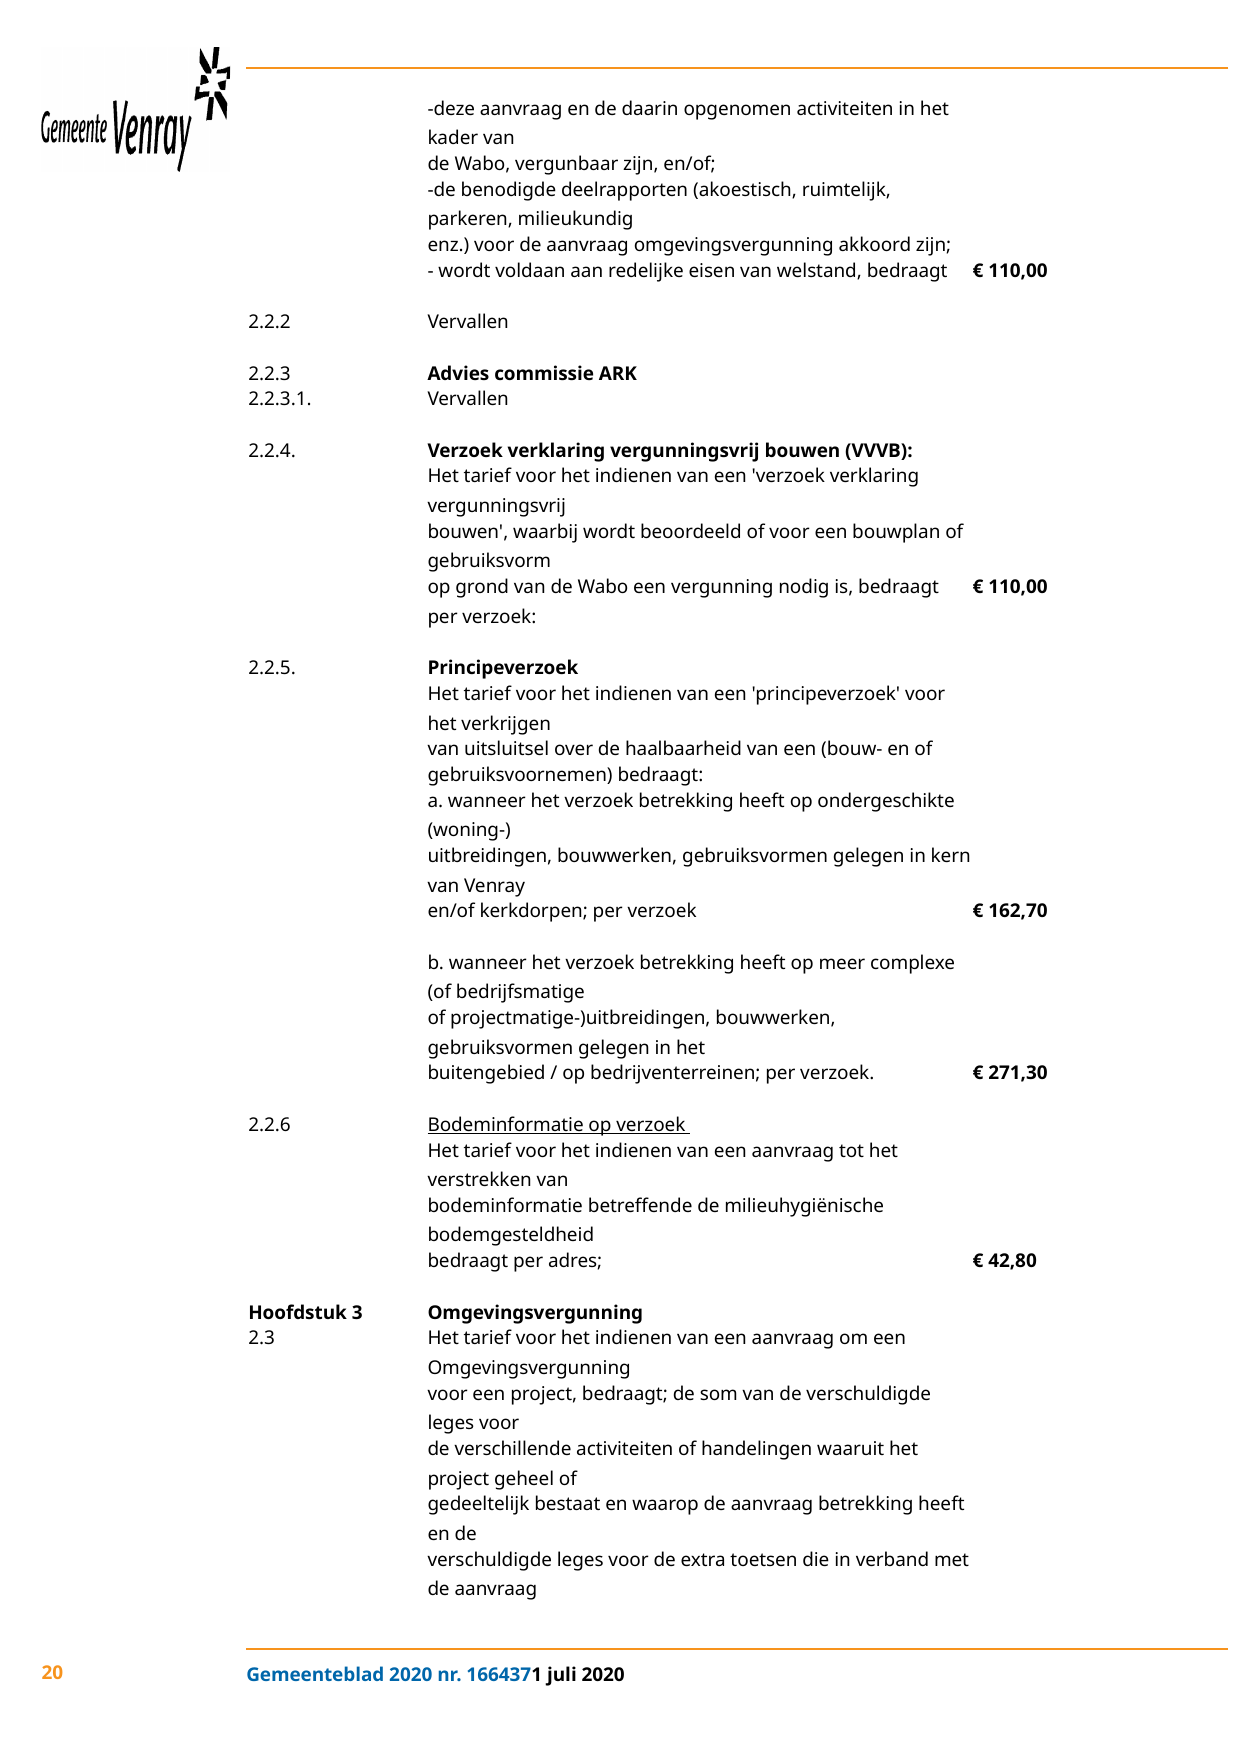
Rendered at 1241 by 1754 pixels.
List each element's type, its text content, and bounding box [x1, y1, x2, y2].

table_cell [248, 1435, 427, 1491]
table_cell op grond van de Wabo een vergunning nodig is, bedraagt per verzoek: [427, 573, 972, 629]
table_cell 2.2.3 [248, 360, 427, 386]
table_cell en/of kerkdorpen; per verzoek [427, 898, 972, 923]
table_cell b. wanneer het verzoek betrekking heeft op meer complexe (of bedrijfsmatige [427, 949, 972, 1004]
table_cell [248, 1546, 427, 1601]
table_cell [973, 842, 1152, 897]
table_cell bedraagt per adres; [427, 1248, 972, 1273]
table_cell [973, 308, 1152, 334]
table_cell Het tarief voor het indienen van een aanvraag tot het verstrekken van [427, 1137, 972, 1192]
table_cell [248, 95, 427, 150]
table_cell [248, 1273, 427, 1299]
table_cell [427, 334, 972, 360]
table_cell [973, 150, 1152, 176]
table_cell [973, 1380, 1152, 1435]
table_cell [973, 735, 1152, 761]
table_cell [248, 150, 427, 176]
table_cell [248, 735, 427, 761]
table_cell [427, 283, 972, 308]
table_cell € 110,00 [973, 257, 1152, 283]
table_cell [973, 923, 1152, 949]
table_cell [248, 629, 427, 654]
table_cell verschuldigde leges voor de extra toetsen die in verband met de aanvraag [427, 1546, 972, 1601]
table_cell [248, 1137, 427, 1192]
table_cell [973, 360, 1152, 386]
table_cell [248, 1491, 427, 1546]
table_cell [248, 283, 427, 308]
table_cell € 110,00 [973, 573, 1152, 629]
table_cell [973, 1192, 1152, 1247]
table_cell Verzoek verklaring vergunningsvrij bouwen (VVVB): [427, 437, 972, 463]
table_cell [427, 629, 972, 654]
table_cell [973, 518, 1152, 573]
table_cell Hoofdstuk 3 [248, 1299, 427, 1324]
table_cell [248, 463, 427, 518]
table_cell [973, 437, 1152, 463]
table_cell [973, 411, 1152, 437]
table_cell [973, 1546, 1152, 1601]
table_cell [248, 518, 427, 573]
table_cell uitbreidingen, bouwwerken, gebruiksvormen gelegen in kern van Venray [427, 842, 972, 897]
table_cell [973, 1273, 1152, 1299]
table_cell [973, 176, 1152, 231]
table_cell Vervallen [427, 386, 972, 411]
table_cell [973, 283, 1152, 308]
table_cell [973, 95, 1152, 150]
table_cell 2.3 [248, 1325, 427, 1380]
table_cell [427, 411, 972, 437]
table_cell [973, 1491, 1152, 1546]
table_cell Advies commissie ARK [427, 360, 972, 386]
table_cell Het tarief voor het indienen van een 'principeverzoek' voor het verkrijgen [427, 680, 972, 735]
table_cell € 162,70 [973, 898, 1152, 923]
table_cell enz.) voor de aanvraag omgevingsvergunning akkoord zijn; [427, 231, 972, 257]
table_cell Het tarief voor het indienen van een 'verzoek verklaring vergunningsvrij [427, 463, 972, 518]
table_cell 2.2.5. [248, 654, 427, 680]
table_cell Het tarief voor het indienen van een aanvraag om een Omgevingsvergunning [427, 1325, 972, 1380]
table_cell voor een project, bedraagt; de som van de verschuldigde leges voor [427, 1380, 972, 1435]
table_cell bouwen', waarbij wordt beoordeeld of voor een bouwplan of gebruiksvorm [427, 518, 972, 573]
table_cell 2.2.2 [248, 308, 427, 334]
table_cell [973, 787, 1152, 842]
table_cell [248, 761, 427, 787]
table_cell [427, 923, 972, 949]
table_cell [248, 680, 427, 735]
table_cell Omgevingsvergunning [427, 1299, 972, 1324]
table_cell Vervallen [427, 308, 972, 334]
table_cell [973, 1004, 1152, 1059]
table_cell [427, 1085, 972, 1111]
table_cell [973, 680, 1152, 735]
table_cell [973, 386, 1152, 411]
table_cell [248, 787, 427, 842]
table_cell [248, 176, 427, 231]
table_cell a. wanneer het verzoek betrekking heeft op ondergeschikte (woning-) [427, 787, 972, 842]
table_cell bodeminformatie betreffende de milieuhygiënische bodemgesteldheid [427, 1192, 972, 1247]
table_cell [248, 1192, 427, 1247]
table_cell [973, 334, 1152, 360]
picture [41, 47, 231, 172]
table_cell [973, 1137, 1152, 1192]
table_cell [248, 1060, 427, 1085]
table_cell [248, 898, 427, 923]
table_cell [973, 1085, 1152, 1111]
table_cell [248, 1004, 427, 1059]
table_cell € 42,80 [973, 1248, 1152, 1273]
table_cell [973, 761, 1152, 787]
table_cell [248, 334, 427, 360]
table_cell [248, 573, 427, 629]
table_cell gedeeltelijk bestaat en waarop de aanvraag betrekking heeft en de [427, 1491, 972, 1546]
table_cell [973, 1111, 1152, 1137]
table_cell 2.2.3.1. [248, 386, 427, 411]
table_cell gebruiksvoornemen) bedraagt: [427, 761, 972, 787]
table_cell [973, 463, 1152, 518]
table_cell [973, 949, 1152, 1004]
table_cell de Wabo, vergunbaar zijn, en/of; [427, 150, 972, 176]
table_cell [248, 231, 427, 257]
table_cell [973, 1299, 1152, 1324]
table_cell Bodeminformatie op verzoek [427, 1111, 972, 1137]
table_cell [248, 842, 427, 897]
table_cell of projectmatige-)uitbreidingen, bouwwerken, gebruiksvormen gelegen in het [427, 1004, 972, 1059]
table_cell Principeverzoek [427, 654, 972, 680]
table_cell buitengebied / op bedrijventerreinen; per verzoek. [427, 1060, 972, 1085]
table_cell 2.2.4. [248, 437, 427, 463]
table_cell [248, 1248, 427, 1273]
table_cell [973, 1325, 1152, 1380]
table_cell 2.2.6 [248, 1111, 427, 1137]
table_cell [248, 1380, 427, 1435]
table_cell van uitsluitsel over de haalbaarheid van een (bouw- en of [427, 735, 972, 761]
table_cell [248, 1085, 427, 1111]
table_cell [248, 923, 427, 949]
table_cell [248, 949, 427, 1004]
table_cell [248, 257, 427, 283]
table_cell -deze aanvraag en de daarin opgenomen activiteiten in het kader van [427, 95, 972, 150]
table_cell de verschillende activiteiten of handelingen waaruit het project geheel of [427, 1435, 972, 1491]
table_cell [973, 231, 1152, 257]
table_cell -de benodigde deelrapporten (akoestisch, ruimtelijk, parkeren, milieukundig [427, 176, 972, 231]
table_cell - wordt voldaan aan redelijke eisen van welstand, bedraagt [427, 257, 972, 283]
table_cell [427, 1273, 972, 1299]
table_cell [973, 629, 1152, 654]
table_cell € 271,30 [973, 1060, 1152, 1085]
table_cell [248, 411, 427, 437]
table_cell [973, 654, 1152, 680]
table_cell [973, 1435, 1152, 1491]
